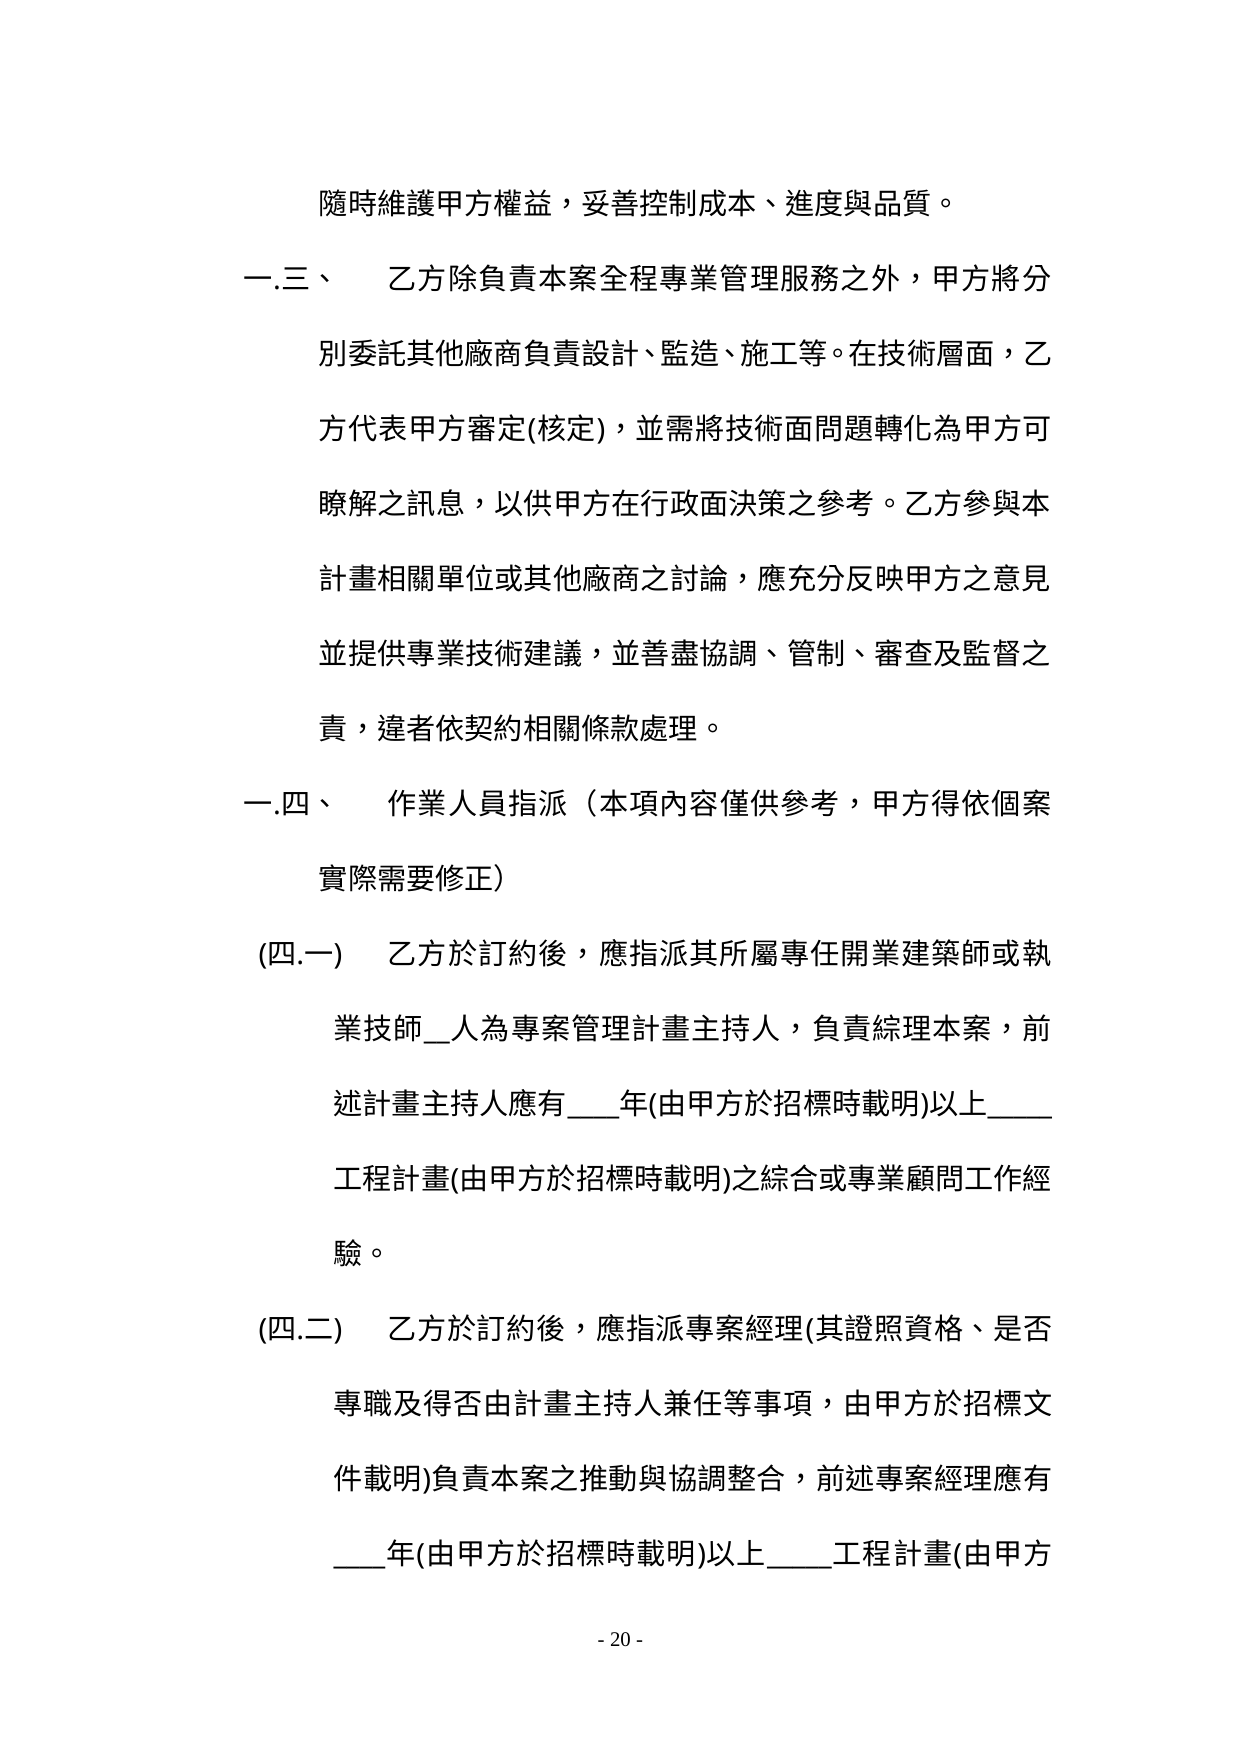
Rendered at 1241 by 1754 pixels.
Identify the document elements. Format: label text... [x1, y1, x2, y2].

list 乙方於訂約後，應指派專案經理(其證照資格、是否專職及得否由計畫主持人兼任等事項，由甲方於招標文件載明)負責本案之推動與協調整合，前述專案經理應有____年(由甲方於招標時載明)以上_____工程計畫(由甲方 [258, 1289, 1053, 1589]
list 作業人員指派（本項內容僅供參考，甲方得依個案實際需要修正） [244, 764, 1053, 914]
list 乙方於訂約後，應指派其所屬專任開業建築師或執業技師__人為專案管理計畫主持人，負責綜理本案，前述計畫主持人應有____年(由甲方於招標時載明)以上_____工程計畫(由甲方於招標時載明)之綜合或專業顧問工作經驗。 [258, 914, 1053, 1289]
list 乙方除負責本案全程專業管理服務之外，甲方將分別委託其他廠商負責設計、監造、施工等。在技術層面，乙方代表甲方審定(核定)，並需將技術面問題轉化為甲方可瞭解之訊息，以供甲方在行政面決策之參考。乙方參與本計畫相關單位或其他廠商之討論，應充分反映甲方之意見並提供專業技術建議，並善盡協調、管制、審查及監督之責，違者依契約相關條款處理。 [244, 239, 1053, 764]
list 隨時維護甲方權益，妥善控制成本、進度與品質。 [244, 164, 1053, 239]
